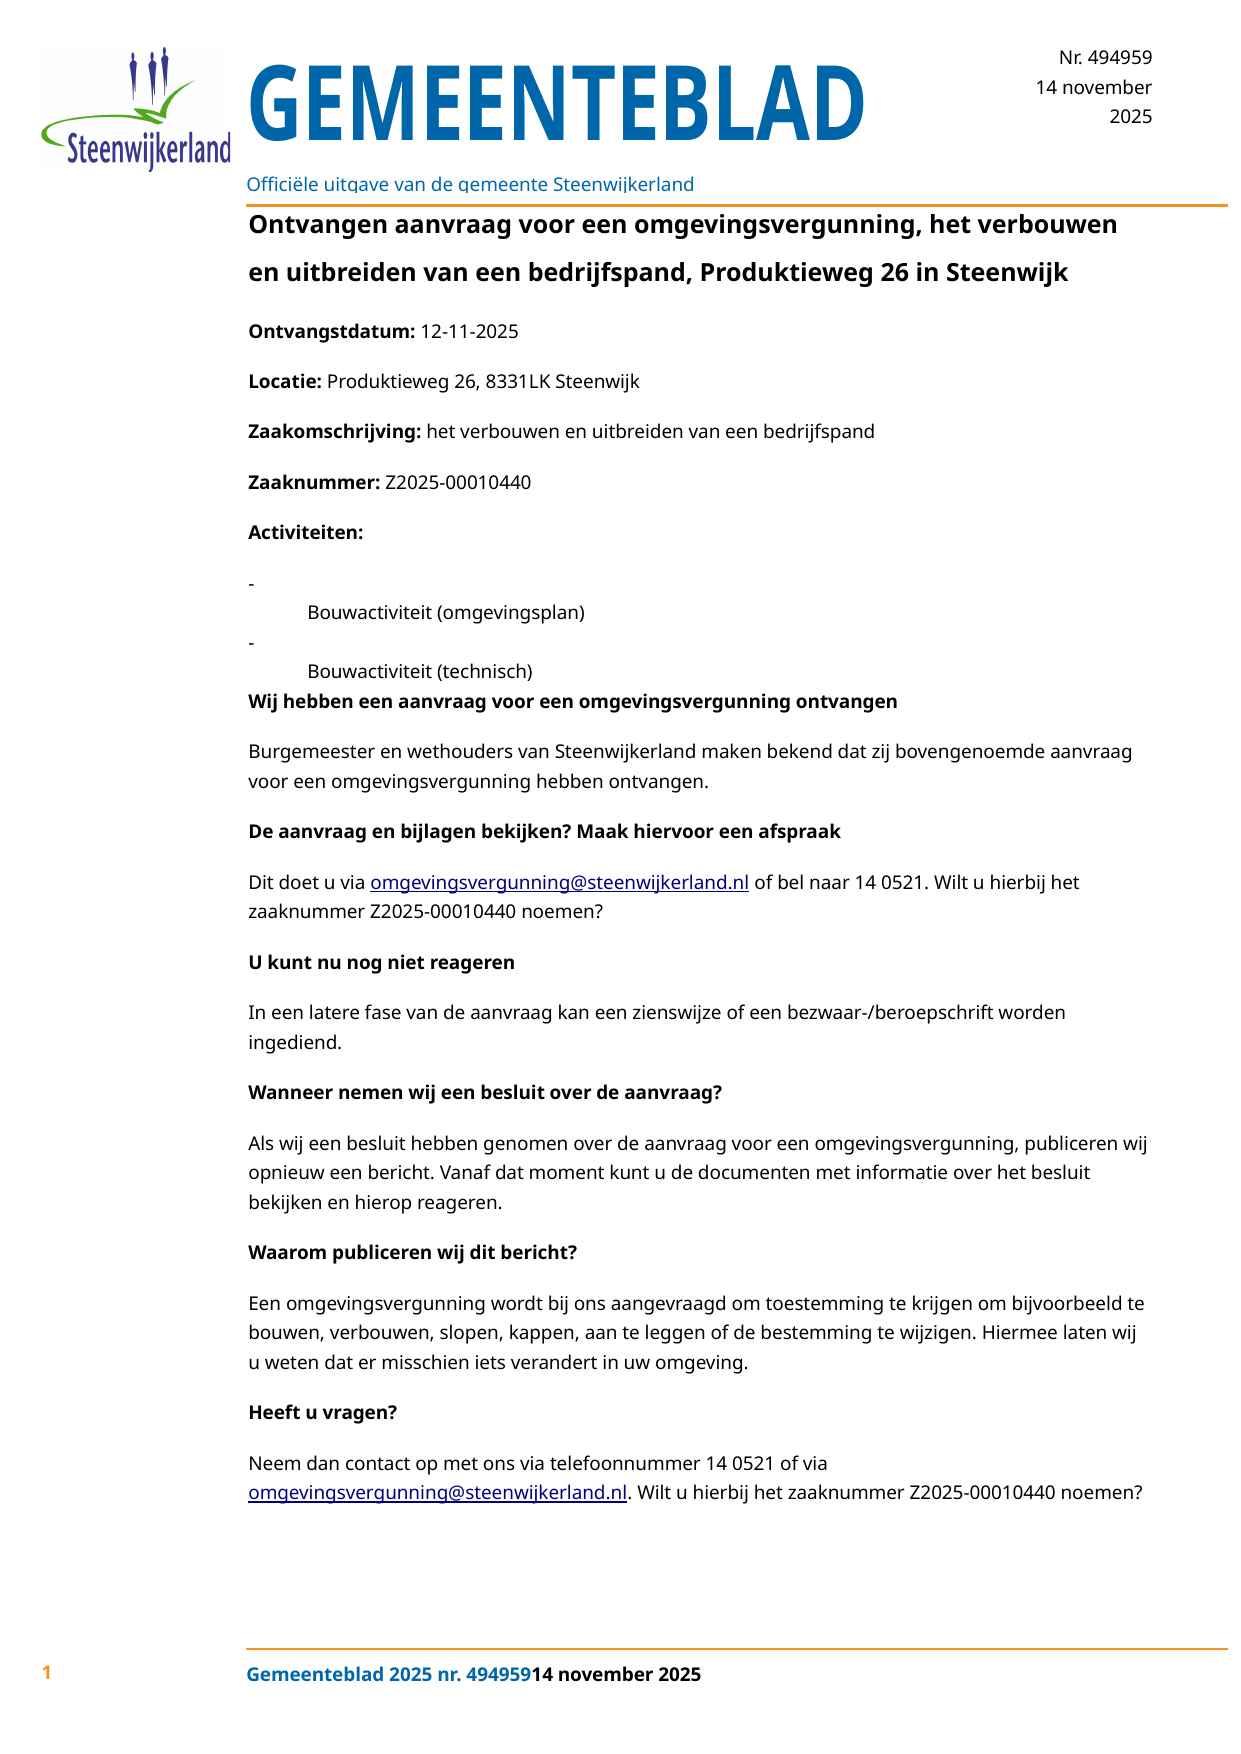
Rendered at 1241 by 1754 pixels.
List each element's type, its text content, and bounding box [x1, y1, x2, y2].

text Locatie: Produktieweg 26, 8331LK Steenwijk [248, 368, 1152, 394]
text Waarom publiceren wij dit bericht? [248, 1239, 1152, 1265]
picture [41, 47, 231, 172]
text De aanvraag en bijlagen bekijken? Maak hiervoor een afspraak [248, 819, 1152, 844]
text Een omgevingsvergunning wordt bij ons aangevraagd om toestemming te krijgen om bijvoorbeeld te bouwen, verbouwen, slopen, kappen, aan te leggen of de bestemming te wijzigen. Hiermee laten wij u weten dat er misschien iets verandert in uw omgeving. [248, 1290, 1152, 1375]
text In een latere fase van de aanvraag kan een zienswijze of een bezwaar-/beroepschrift worden ingediend. [248, 999, 1152, 1055]
text Wij hebben een aanvraag voor een omgevingsvergunning ontvangen [248, 688, 1152, 714]
text Burgemeester en wethouders van Steenwijkerland maken bekend dat zij bovengenoemde aanvraag voor een omgevingsvergunning hebben ontvangen. [248, 739, 1152, 794]
text Neem dan contact op met ons via telefoonnummer 14 0521 of via omgevingsvergunning@steenwijkerland.nl. Wilt u hierbij het zaaknummer Z2025-00010440 noemen? [248, 1450, 1152, 1505]
text Zaakomschrijving: het verbouwen en uitbreiden van een bedrijfspand [248, 419, 1152, 444]
text Ontvangen aanvraag voor een omgevingsvergunning, het verbouwen en uitbreiden van een bedrijfspand, Produktieweg 26 in Steenwijk [248, 207, 1152, 288]
text Heeft u vragen? [248, 1399, 1152, 1425]
text U kunt nu nog niet reageren [248, 949, 1152, 975]
list Bouwactiviteit (technisch) [248, 659, 1152, 684]
text Zaaknummer: Z2025-00010440 [248, 469, 1152, 495]
text Activiteiten: [248, 519, 1152, 545]
text Wanneer nemen wij een besluit over de aanvraag? [248, 1079, 1152, 1105]
text Dit doet u via omgevingsvergunning@steenwijkerland.nl of bel naar 14 0521. Wilt u hierbij het zaaknummer Z2025-00010440 noemen? [248, 869, 1152, 924]
text Ontvangstdatum: 12-11-2025 [248, 318, 1152, 344]
text Als wij een besluit hebben genomen over de aanvraag voor een omgevingsvergunning, publiceren wij opnieuw een bericht. Vanaf dat moment kunt u de documenten met informatie over het besluit bekijken en hierop reageren. [248, 1130, 1152, 1215]
list Bouwactiviteit (omgevingsplan) [248, 599, 1152, 625]
